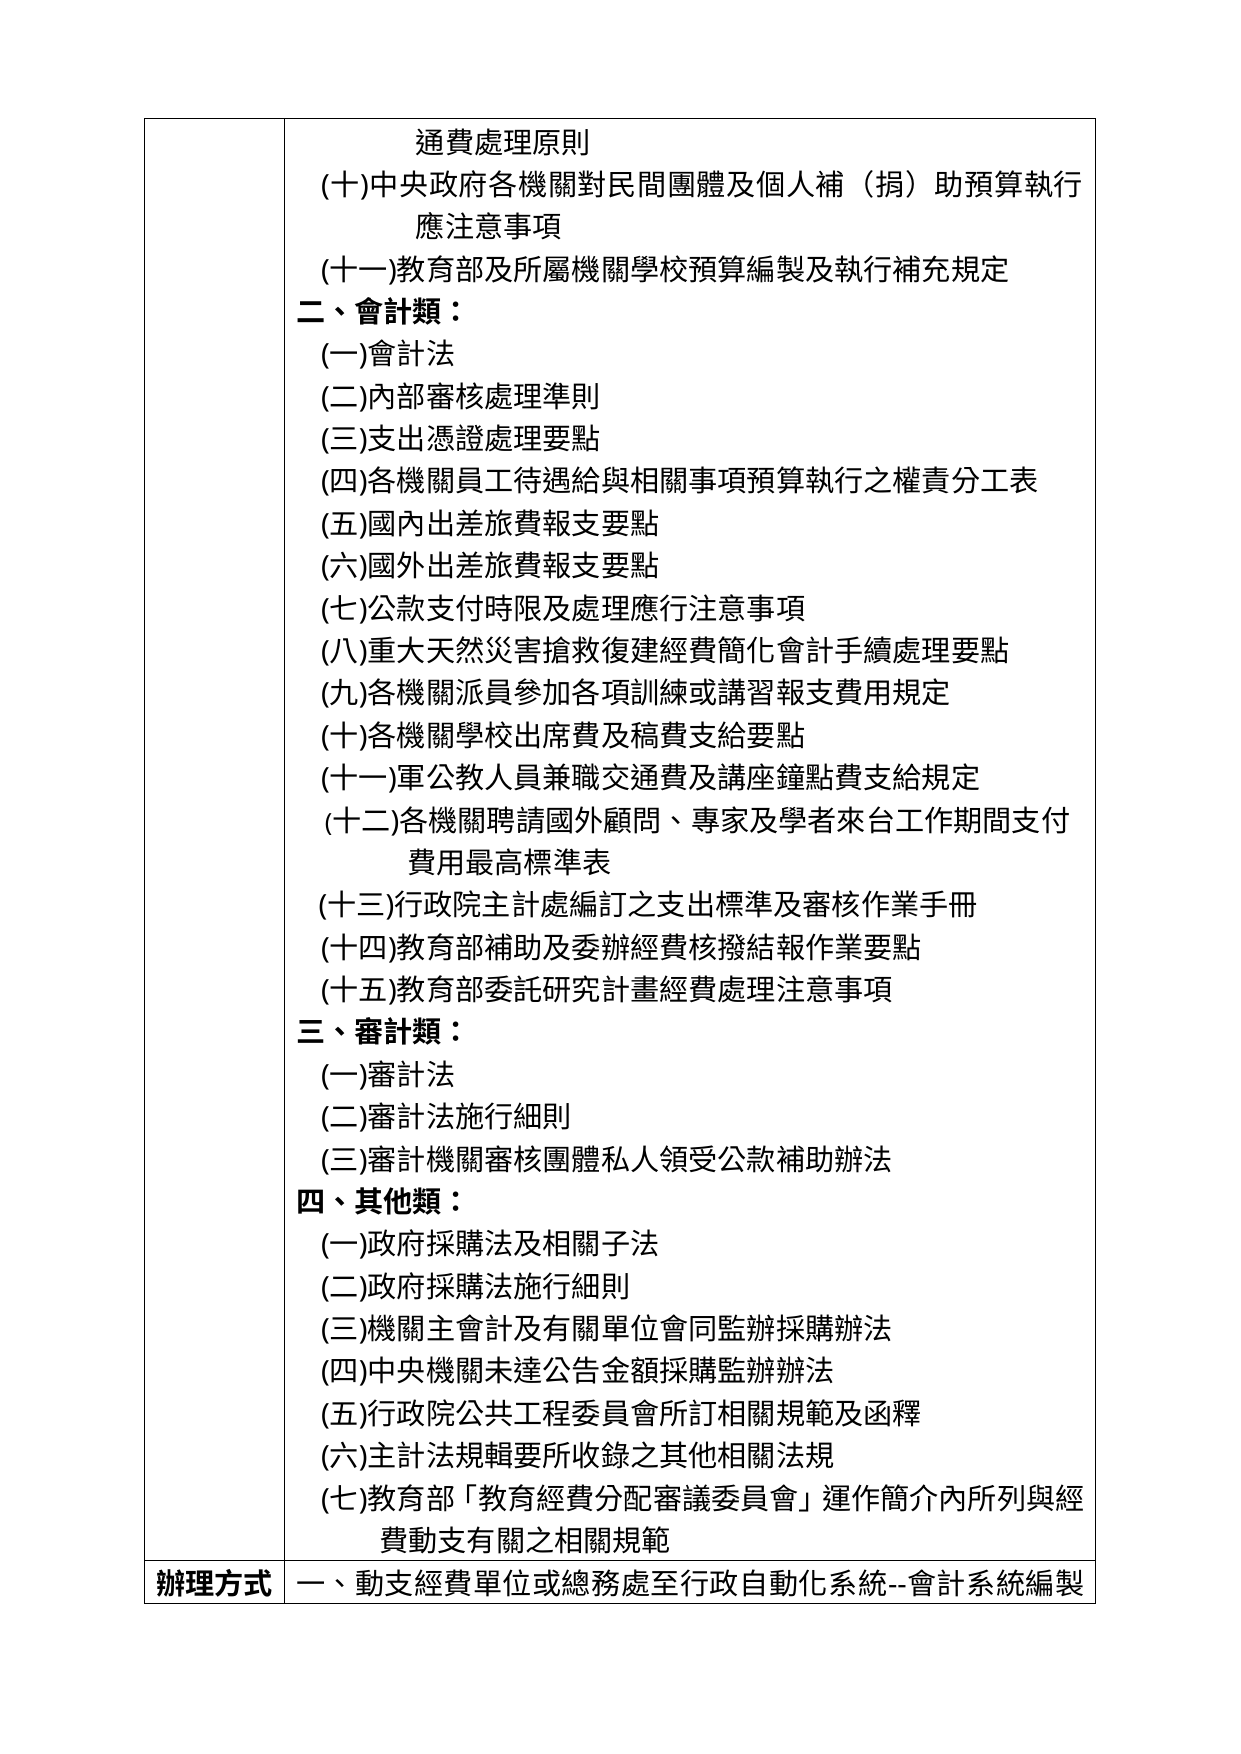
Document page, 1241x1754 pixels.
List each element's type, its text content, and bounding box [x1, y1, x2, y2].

table_cell [145, 119, 284, 1560]
table_cell 通費處理原則 (十)中央政府各機關對民間團體及個人補（捐）助預算執行應注意事項 (十一)教育部及所屬機關學校預算編製及執行補充規定 二、會計類： (一)會計法 (二)內部審核處理準則 (三)支出憑證處理要點 (四)各機關員工待遇給與相關事項預算執行之權責分工表 (五)國內出差旅費報支要點 (六)國外出差旅費報支要點 (七)公款支付時限及處理應行注意事項 (八)重大天然災害搶救復建經費簡化會計手續處理要點 (九)各機關派員參加各項訓練或講習報支費用規定 (十)各機關學校出席費及稿費支給要點 (十一)軍公教人員兼職交通費及講座鐘點費支給規定 (十二)各機關聘請國外顧問、專家及學者來台工作期間支付費用最高標準表 (十三)行政院主計處編訂之支出標準及審核作業手冊 (十四)教育部補助及委辦經費核撥結報作業要點 (十五)教育部委託研究計畫經費處理注意事項 三、審計類： (一)審計法 (二)審計法施行細則 (三)審計機關審核團體私人領受公款補助辦法 四、其他類： (一)政府採購法及相關子法 (二)政府採購法施行細則 (三)機關主會計及有關單位會同監辦採購辦法 (四)中央機關未達公告金額採購監辦辦法 (五)行政院公共工程委員會所訂相關規範及函釋 (六)主計法規輯要所收錄之其他相關法規 (七)教育部「教育經費分配審議委員會」運作簡介內所列與經費動支有關之相關規範 [285, 119, 1095, 1560]
table_cell 一、動支經費單位或總務處至行政自動化系統--會計系統編製 [285, 1561, 1095, 1603]
table_cell 辦理方式 [145, 1561, 284, 1603]
